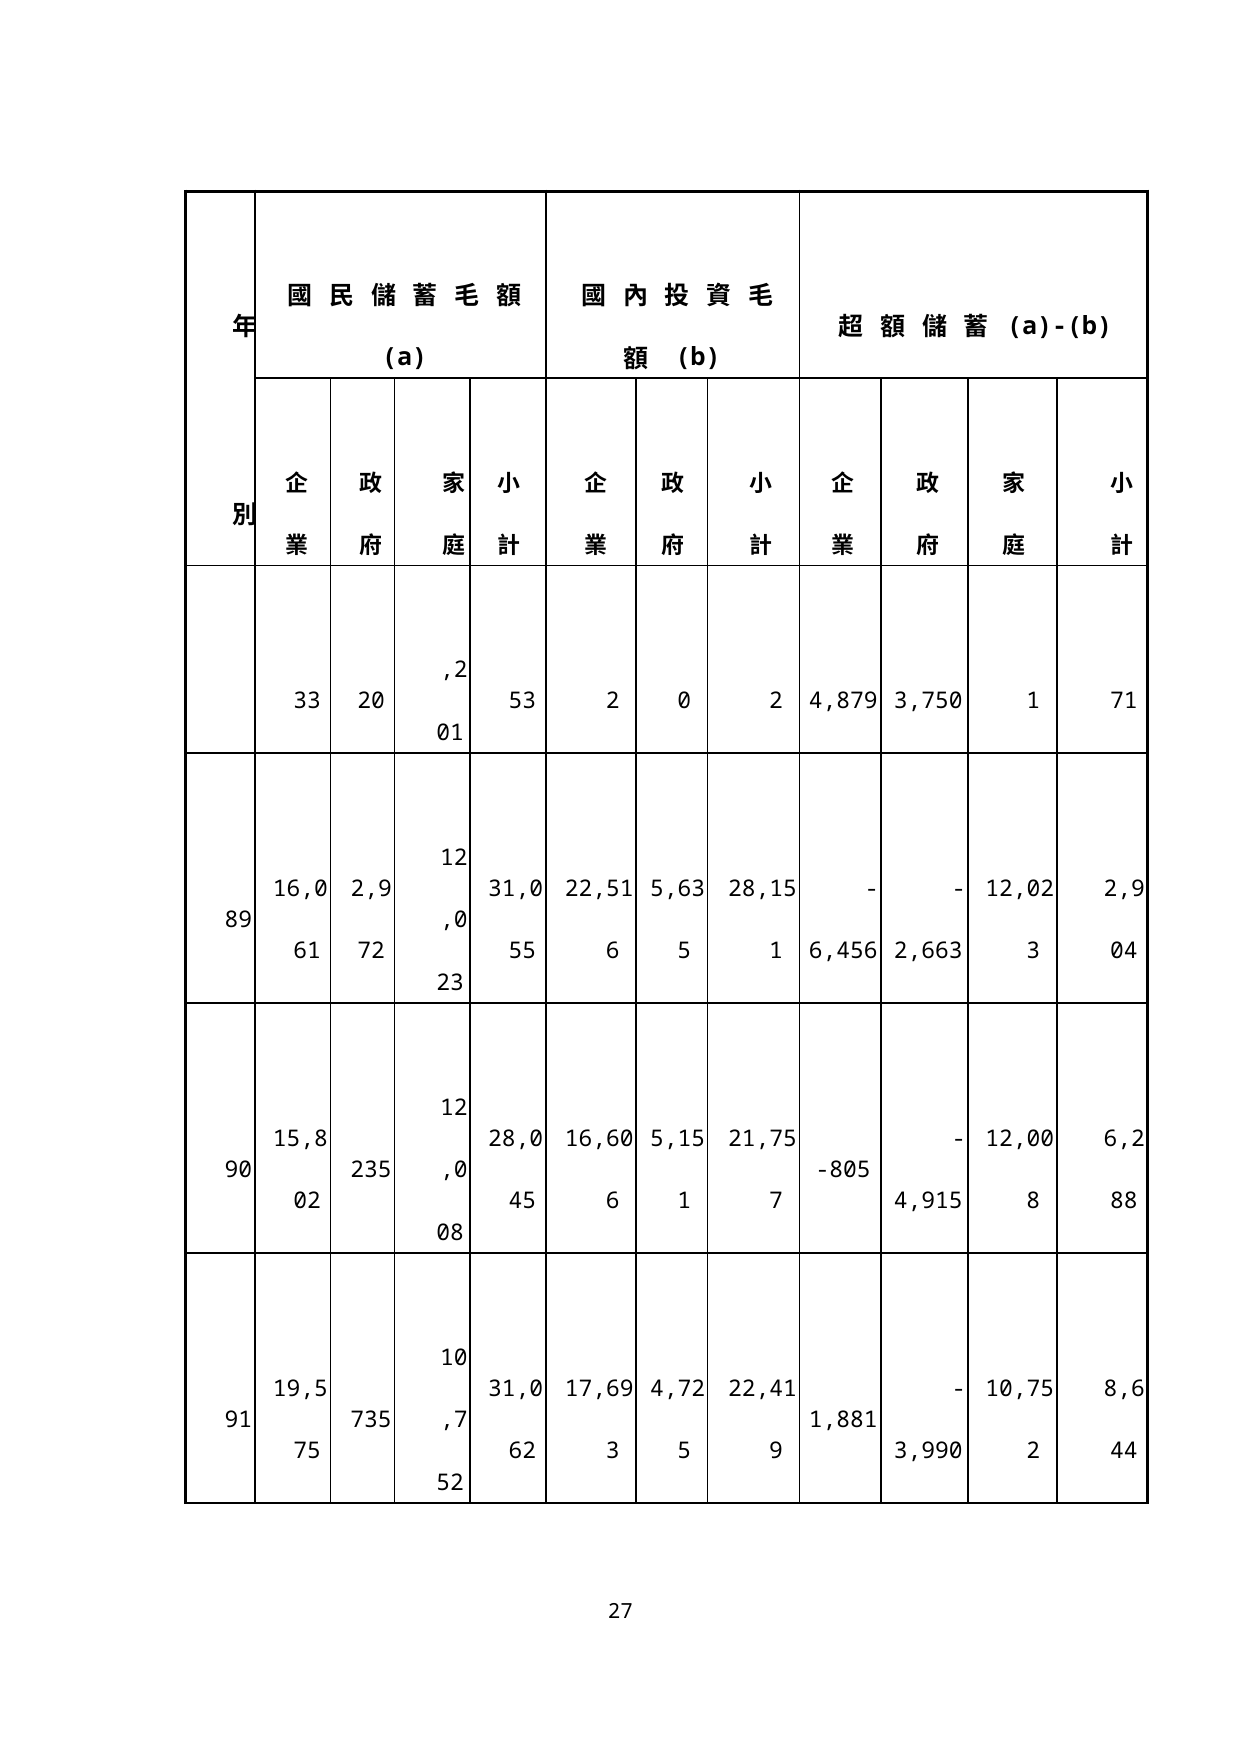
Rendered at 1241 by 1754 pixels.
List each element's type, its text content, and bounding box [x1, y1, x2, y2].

table_cell 企業 [800, 379, 880, 564]
table_cell 31,062 [471, 1254, 545, 1502]
table_cell 6,288 [1058, 1004, 1146, 1252]
table_cell 91 [187, 1254, 254, 1502]
table_cell -805 [800, 1004, 880, 1252]
table_header 國內投資毛額(b) [547, 193, 799, 377]
table_header 年 [187, 193, 254, 377]
table_cell 90 [187, 1004, 254, 1252]
table_cell 22,419 [708, 1254, 799, 1502]
table_cell 2,904 [1058, 754, 1146, 1002]
table_cell 71 [1058, 566, 1146, 752]
table_cell 735 [331, 1254, 394, 1502]
table_cell 12,023 [395, 754, 469, 1002]
table_cell 10,752 [969, 1254, 1056, 1502]
table_cell 19,575 [256, 1254, 330, 1502]
table_cell 家庭 [969, 379, 1056, 564]
table_cell 企業 [547, 379, 635, 564]
table_cell -6,456 [800, 754, 880, 1002]
table_cell 235 [331, 1004, 394, 1252]
table_cell 企業 [256, 379, 330, 564]
table_cell 16,061 [256, 754, 330, 1002]
table_cell 20 [331, 566, 394, 752]
table_cell 22,516 [547, 754, 635, 1002]
table_cell 小計 [471, 379, 545, 564]
table_cell -2,663 [882, 754, 967, 1002]
table_cell 1 [969, 566, 1056, 752]
table_cell 16,606 [547, 1004, 635, 1252]
table_cell 5,635 [637, 754, 707, 1002]
table_cell 53 [471, 566, 545, 752]
table_cell -3,750 [882, 566, 967, 752]
table_cell 10,752 [395, 1254, 469, 1502]
table_cell -4,879 [800, 566, 880, 752]
table_header 超額儲蓄(a)-(b) [800, 193, 1146, 377]
table_cell -4,915 [882, 1004, 967, 1252]
table_cell 政府 [637, 379, 707, 564]
table_cell 0 [637, 566, 707, 752]
table_cell -3,990 [882, 1254, 967, 1502]
table_cell 12,008 [969, 1004, 1056, 1252]
table_cell 2 [708, 566, 799, 752]
table_cell 4,725 [637, 1254, 707, 1502]
table_cell 89 [187, 754, 254, 1002]
table_cell 家庭 [395, 379, 469, 564]
table_cell 21,757 [708, 1004, 799, 1252]
table_cell 別 [187, 377, 254, 564]
table_cell 2,972 [331, 754, 394, 1002]
table_cell 小計 [1058, 379, 1146, 564]
table_cell 12,008 [395, 1004, 469, 1252]
table_cell 15,802 [256, 1004, 330, 1252]
table_cell [187, 566, 254, 752]
table_cell 2 [547, 566, 635, 752]
table_cell 31,055 [471, 754, 545, 1002]
table_cell 8,644 [1058, 1254, 1146, 1502]
table_cell 5,151 [637, 1004, 707, 1252]
table_cell 小計 [708, 379, 799, 564]
table_cell 政府 [331, 379, 394, 564]
table_cell 17,693 [547, 1254, 635, 1502]
table_cell 33 [256, 566, 330, 752]
table_cell 1,881 [800, 1254, 880, 1502]
table_cell 12,023 [969, 754, 1056, 1002]
table_cell ,201 [395, 566, 469, 752]
table_cell 28,045 [471, 1004, 545, 1252]
table_header 國民儲蓄毛額(a) [256, 193, 545, 377]
table_cell 政府 [882, 379, 967, 564]
table_cell 28,151 [708, 754, 799, 1002]
